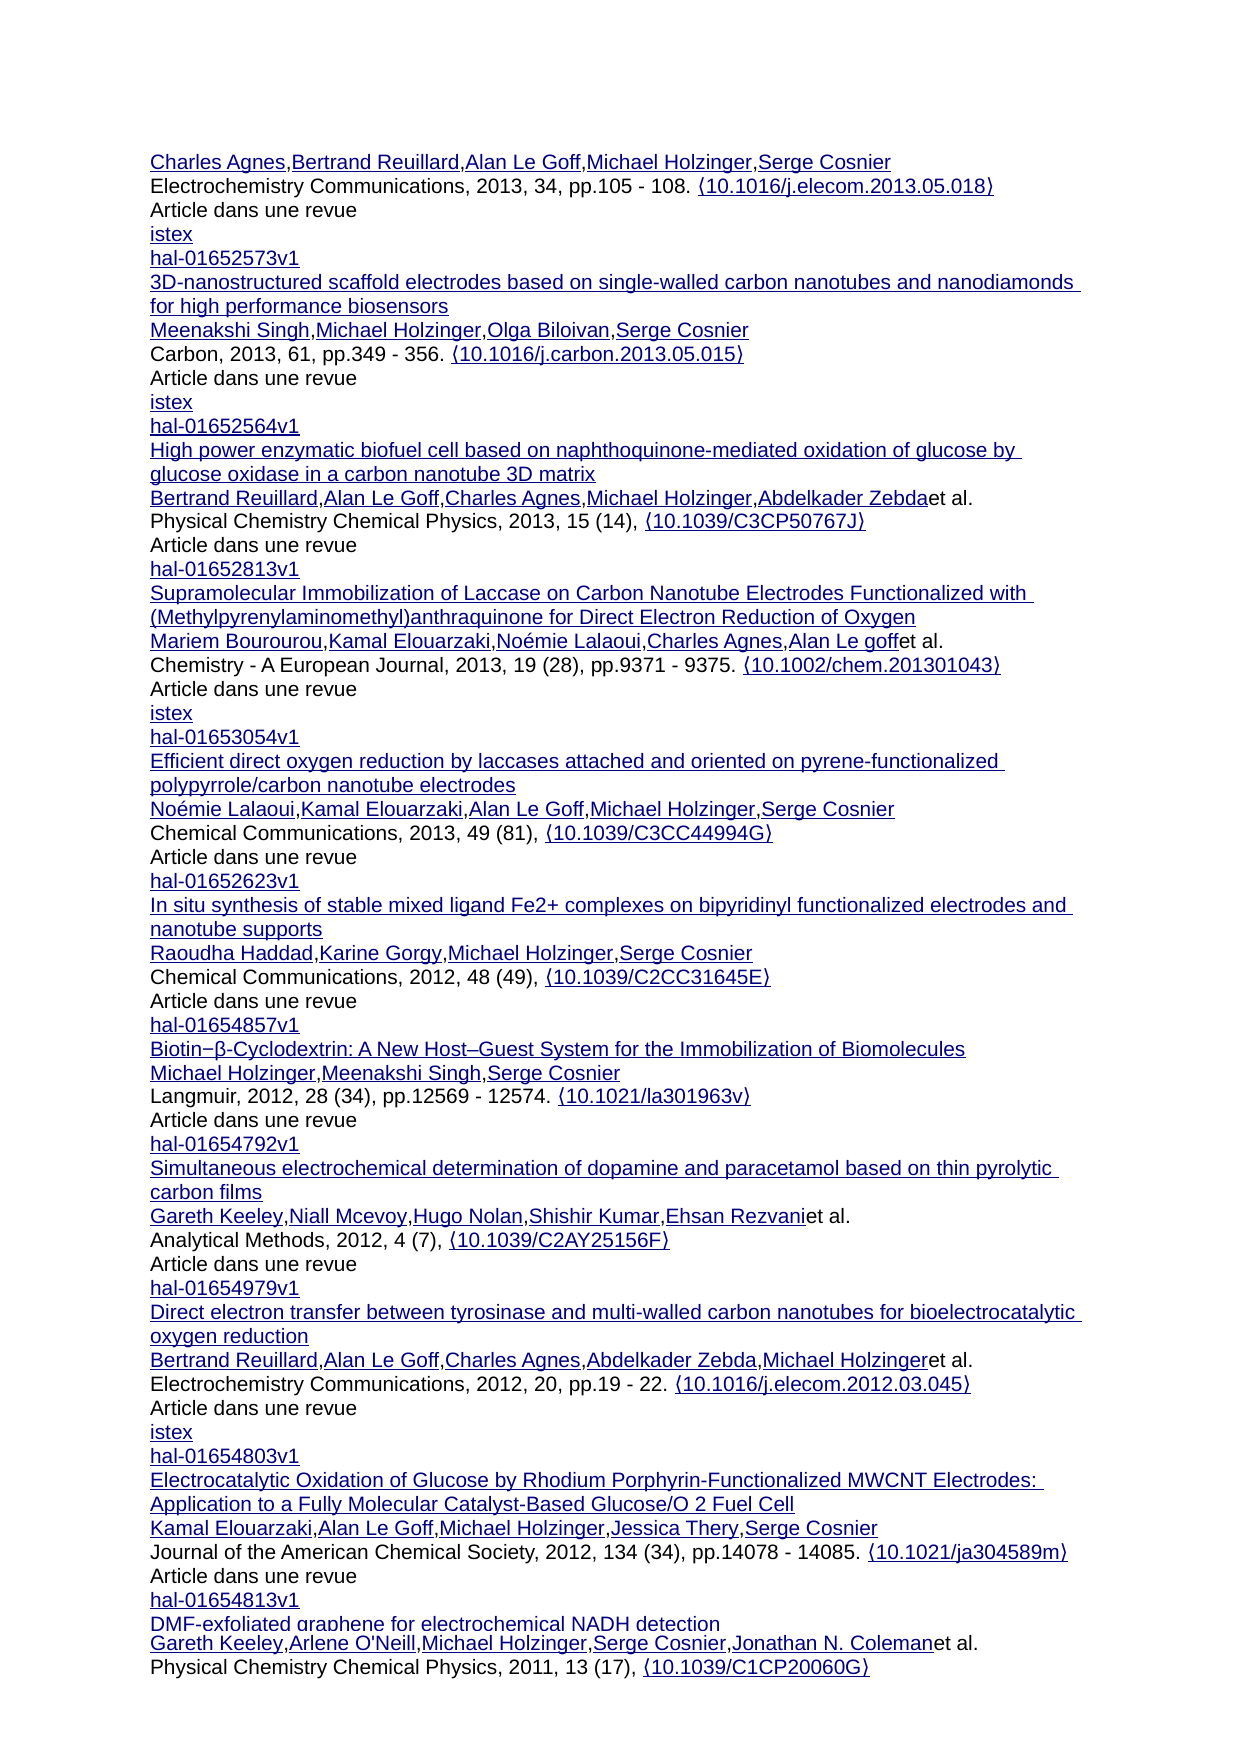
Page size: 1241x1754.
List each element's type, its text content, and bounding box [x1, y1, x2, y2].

table_cell Efficient direct oxygen reduction by laccases attached and oriented on pyrene-functionalized polypyrrole/carbon nanotube electrodes Noémie Lalaoui,Kamal Elouarzaki,Alan Le Goff,Michael Holzinger,Serge Cosnier Chemical Communications, 2013, 49 (81), ⟨10.1039/C3CC44994G⟩ Article dans une revue hal-01652623v1 [150, 749, 1090, 893]
table_cell In situ synthesis of stable mixed ligand Fe2+ complexes on bipyridinyl functionalized electrodes and nanotube supports Raoudha Haddad,Karine Gorgy,Michael Holzinger,Serge Cosnier Chemical Communications, 2012, 48 (49), ⟨10.1039/C2CC31645E⟩ Article dans une revue hal-01654857v1 [150, 893, 1090, 1036]
table_cell Supramolecular Immobilization of Laccase on Carbon Nanotube Electrodes Functionalized with (Methylpyrenylaminomethyl)anthraquinone for Direct Electron Reduction of Oxygen Mariem Bourourou,Kamal Elouarzaki,Noémie Lalaoui,Charles Agnes,Alan Le goffet al. Chemistry - A European Journal, 2013, 19 (28), pp.9371 - 9375. ⟨10.1002/chem.201301043⟩ Article dans une revue istex hal-01653054v1 [150, 581, 1090, 749]
table_cell Direct electron transfer between tyrosinase and multi-walled carbon nanotubes for bioelectrocatalytic oxygen reduction Bertrand Reuillard,Alan Le Goff,Charles Agnes,Abdelkader Zebda,Michael Holzingeret al. Electrochemistry Communications, 2012, 20, pp.19 - 22. ⟨10.1016/j.elecom.2012.03.045⟩ Article dans une revue istex hal-01654803v1 [150, 1300, 1090, 1468]
table_cell High power enzymatic biofuel cell based on naphthoquinone-mediated oxidation of glucose by glucose oxidase in a carbon nanotube 3D matrix Bertrand Reuillard,Alan Le Goff,Charles Agnes,Michael Holzinger,Abdelkader Zebdaet al. Physical Chemistry Chemical Physics, 2013, 15 (14), ⟨10.1039/C3CP50767J⟩ Article dans une revue hal-01652813v1 [150, 438, 1090, 581]
table_cell Charles Agnes,Bertrand Reuillard,Alan Le Goff,Michael Holzinger,Serge Cosnier Electrochemistry Communications, 2013, 34, pp.105 - 108. ⟨10.1016/j.elecom.2013.05.018⟩ Article dans une revue istex hal-01652573v1 [150, 150, 1090, 270]
table_cell Biotin−β-Cyclodextrin: A New Host–Guest System for the Immobilization of Biomolecules Michael Holzinger,Meenakshi Singh,Serge Cosnier Langmuir, 2012, 28 (34), pp.12569 - 12574. ⟨10.1021/la301963v⟩ Article dans une revue hal-01654792v1 [150, 1036, 1090, 1156]
table_cell DMF-exfoliated graphene for electrochemical NADH detection Gareth Keeley,Arlene O'Neill,Michael Holzinger,Serge Cosnier,Jonathan N. Colemanet al. Physical Chemistry Chemical Physics, 2011, 13 (17), ⟨10.1039/C1CP20060G⟩ [150, 1611, 1090, 1679]
table_cell 3D-nanostructured scaffold electrodes based on single-walled carbon nanotubes and nanodiamonds for high performance biosensors Meenakshi Singh,Michael Holzinger,Olga Biloivan,Serge Cosnier Carbon, 2013, 61, pp.349 - 356. ⟨10.1016/j.carbon.2013.05.015⟩ Article dans une revue istex hal-01652564v1 [150, 270, 1090, 437]
table_cell Simultaneous electrochemical determination of dopamine and paracetamol based on thin pyrolytic carbon films Gareth Keeley,Niall Mcevoy,Hugo Nolan,Shishir Kumar,Ehsan Rezvaniet al. Analytical Methods, 2012, 4 (7), ⟨10.1039/C2AY25156F⟩ Article dans une revue hal-01654979v1 [150, 1156, 1090, 1300]
table_cell Electrocatalytic Oxidation of Glucose by Rhodium Porphyrin-Functionalized MWCNT Electrodes: Application to a Fully Molecular Catalyst-Based Glucose/O 2 Fuel Cell Kamal Elouarzaki,Alan Le Goff,Michael Holzinger,Jessica Thery,Serge Cosnier Journal of the American Chemical Society, 2012, 134 (34), pp.14078 - 14085. ⟨10.1021/ja304589m⟩ Article dans une revue hal-01654813v1 [150, 1468, 1090, 1611]
